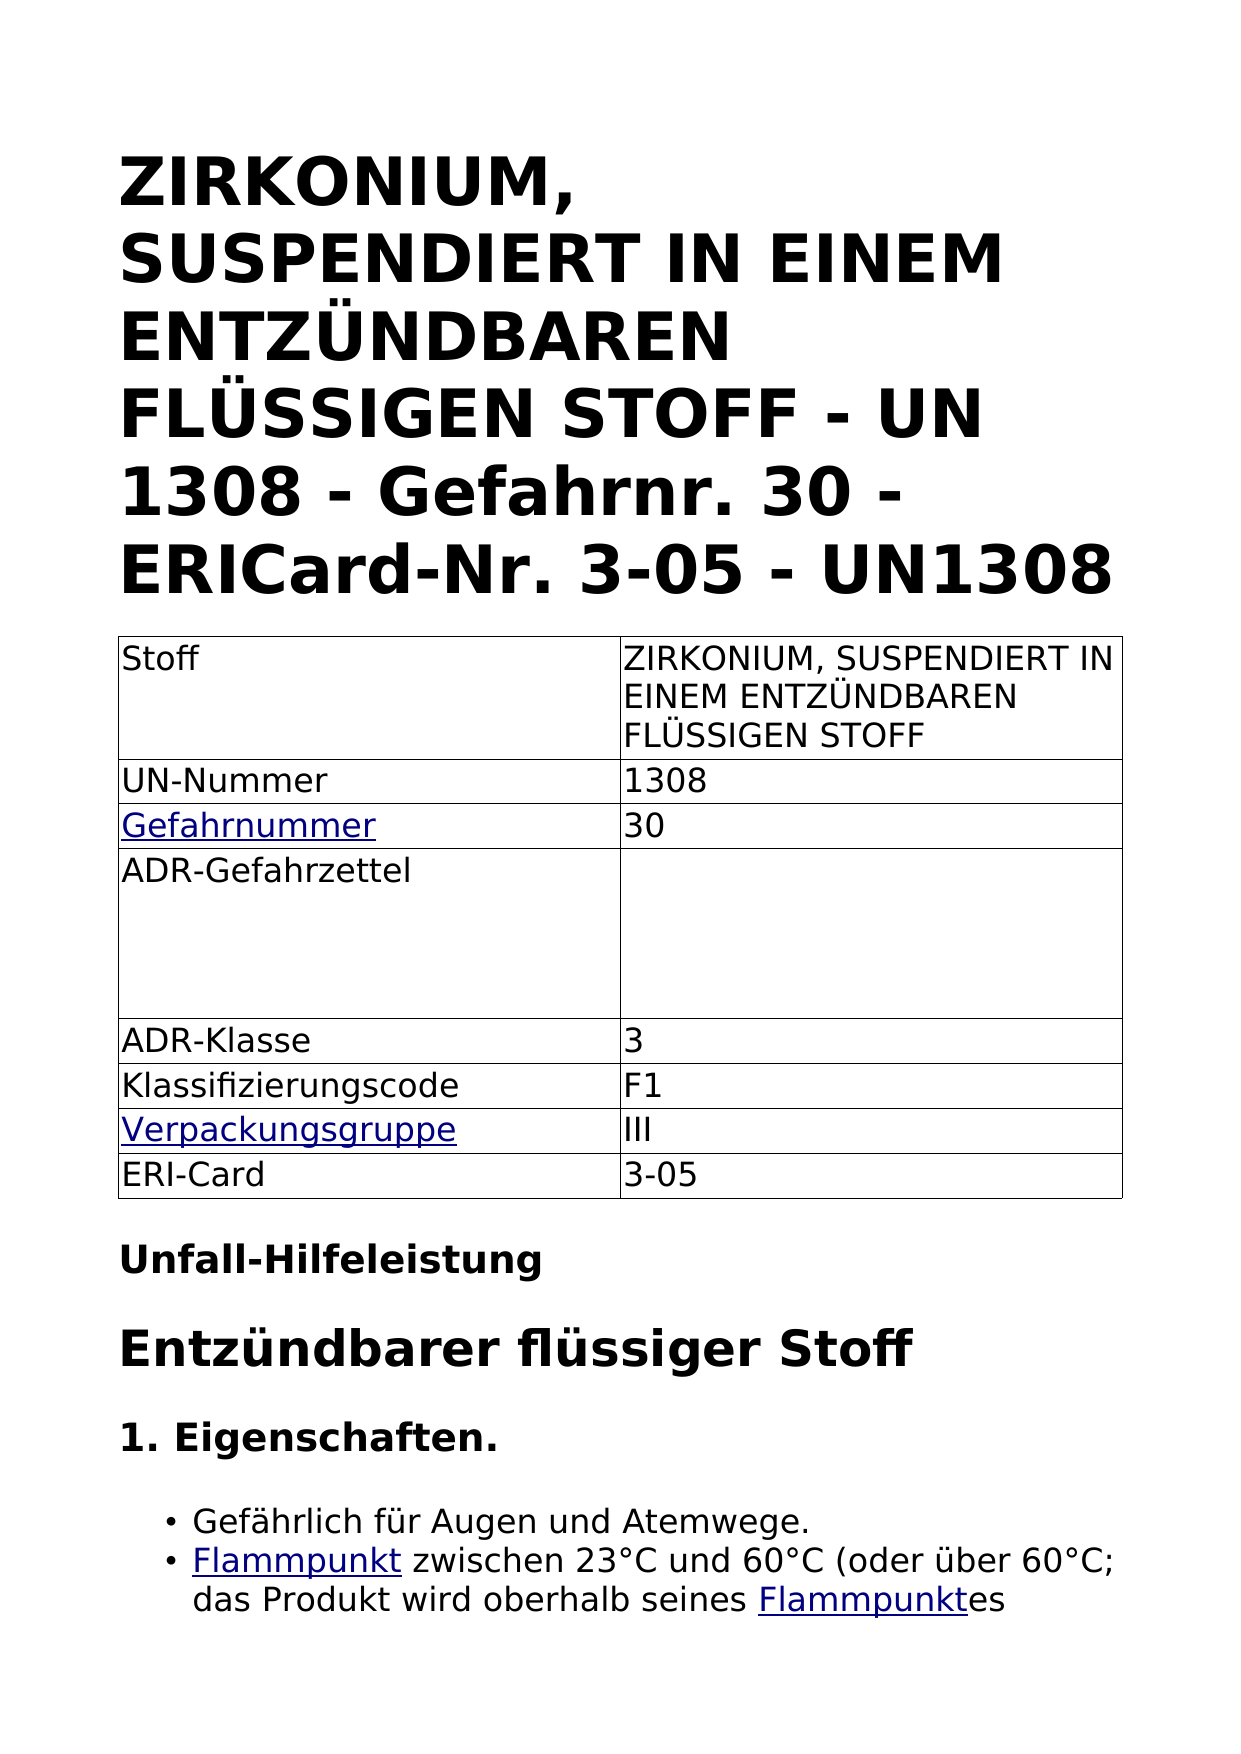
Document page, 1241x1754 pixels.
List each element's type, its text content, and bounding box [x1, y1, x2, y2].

list Gefährlich für Augen und Atemwege. [177, 1503, 1122, 1542]
table_header ZIRKONIUM, SUSPENDIERT IN EINEM ENTZÜNDBAREN FLÜSSIGEN STOFF [621, 637, 1122, 758]
table_cell [621, 849, 1122, 1018]
table_cell ERI-Card [119, 1154, 620, 1197]
subtitle Unfall-Hilfeleistung [118, 1237, 1122, 1282]
subtitle ZIRKONIUM, SUSPENDIERT IN EINEM ENTZÜNDBAREN FLÜSSIGEN STOFF - UN 1308 - Gefahrnr. 30 - ERICard-Nr. 3-05 - UN1308 [118, 143, 1122, 609]
table_cell UN-Nummer [119, 760, 620, 803]
table_cell 3-05 [621, 1154, 1122, 1197]
table_cell 30 [621, 804, 1122, 848]
table_cell 3 [621, 1019, 1122, 1063]
subtitle 1. Eigenschaften. [118, 1416, 1122, 1461]
table_cell 1308 [621, 760, 1122, 803]
table_cell Gefahrnummer [119, 804, 620, 848]
table_cell ADR-Klasse [119, 1019, 620, 1063]
table_cell III [621, 1109, 1122, 1153]
table_cell F1 [621, 1064, 1122, 1108]
table_header Stoff [119, 637, 620, 758]
table_cell ADR-Gefahrzettel [119, 849, 620, 1018]
subtitle Entzündbarer flüssiger Stoff [118, 1320, 1122, 1378]
table_cell Klassifizierungscode [119, 1064, 620, 1108]
table_cell Verpackungsgruppe [119, 1109, 620, 1153]
list Flammpunkt zwischen 23°C und 60°C (oder über 60°C; das Produkt wird oberhalb seines Flammpunktes [177, 1542, 1122, 1619]
